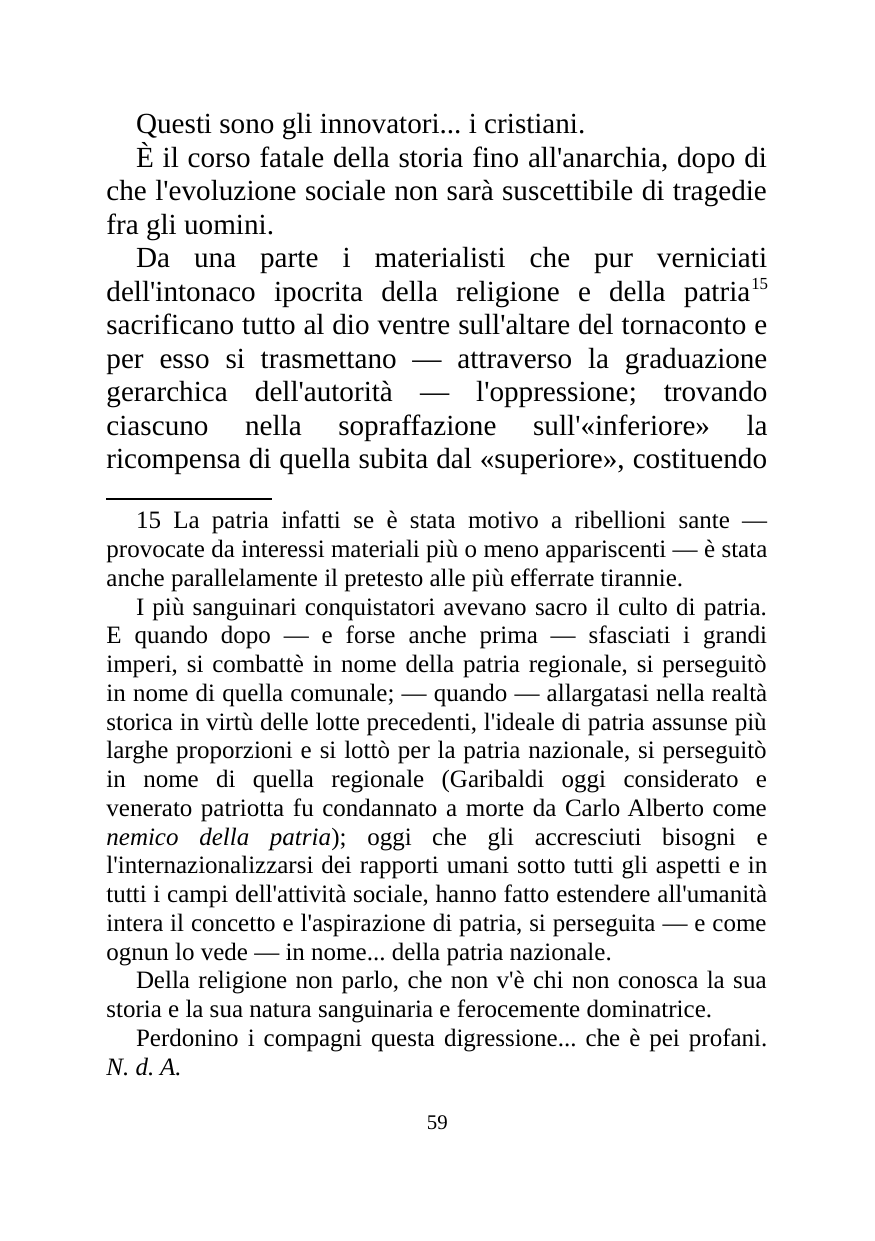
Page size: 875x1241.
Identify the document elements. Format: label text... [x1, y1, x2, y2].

text Della religione non parlo, che non v'è chi non conosca la sua storia e la sua natura sanguinaria e ferocemente dominatrice. [106, 965, 768, 1023]
text I più sanguinari conquistatori avevano sacro il culto di patria. E quando dopo — e forse anche prima — sfasciati i grandi imperi, si combattè in nome della patria regionale, si perseguitò in nome di quella comunale; — quando — allargatasi nella realtà storica in virtù delle lotte precedenti, l'ideale di patria assunse più larghe proporzioni e si lottò per la patria nazionale, si perseguitò in nome di quella regionale (Garibaldi oggi considerato e venerato patriotta fu condannato a morte da Carlo Alberto come nemico della patria); oggi che gli accresciuti bisogni e l'internazionalizzarsi dei rapporti umani sotto tutti gli aspetti e in tutti i campi dell'attività sociale, hanno fatto estendere all'umanità intera il concetto e l'aspirazione di patria, si perseguita — e come ognun lo vede — in nome... della patria nazionale. [106, 592, 768, 965]
text Perdonino i compagni questa digressione... che è pei profani. N. d. A. [106, 1023, 768, 1080]
text Da una parte i materialisti che pur verniciati dell'intonaco ipocrita della religione e della patria sacrificano tutto al dio ventre sull'altare del tornaconto e per esso si trasmettano — attraverso la graduazione gerarchica dell'autorità — l'oppressione; trovando ciascuno nella sopraffazione sull'«inferiore» la ricompensa di quella subita dal «superiore», costituendo [106, 240, 768, 475]
text È il corso fatale della storia fino all'anarchia, dopo di che l'evoluzione sociale non sarà suscettibile di tragedie fra gli uomini. [106, 140, 768, 240]
text Questi sono gli innovatori... i cristiani. [106, 106, 768, 140]
text La patria infatti se è stata motivo a ribellioni sante — provocate da interessi materiali più o meno appariscenti — è stata anche parallelamente il pretesto alle più efferrate tirannie. [106, 505, 768, 592]
